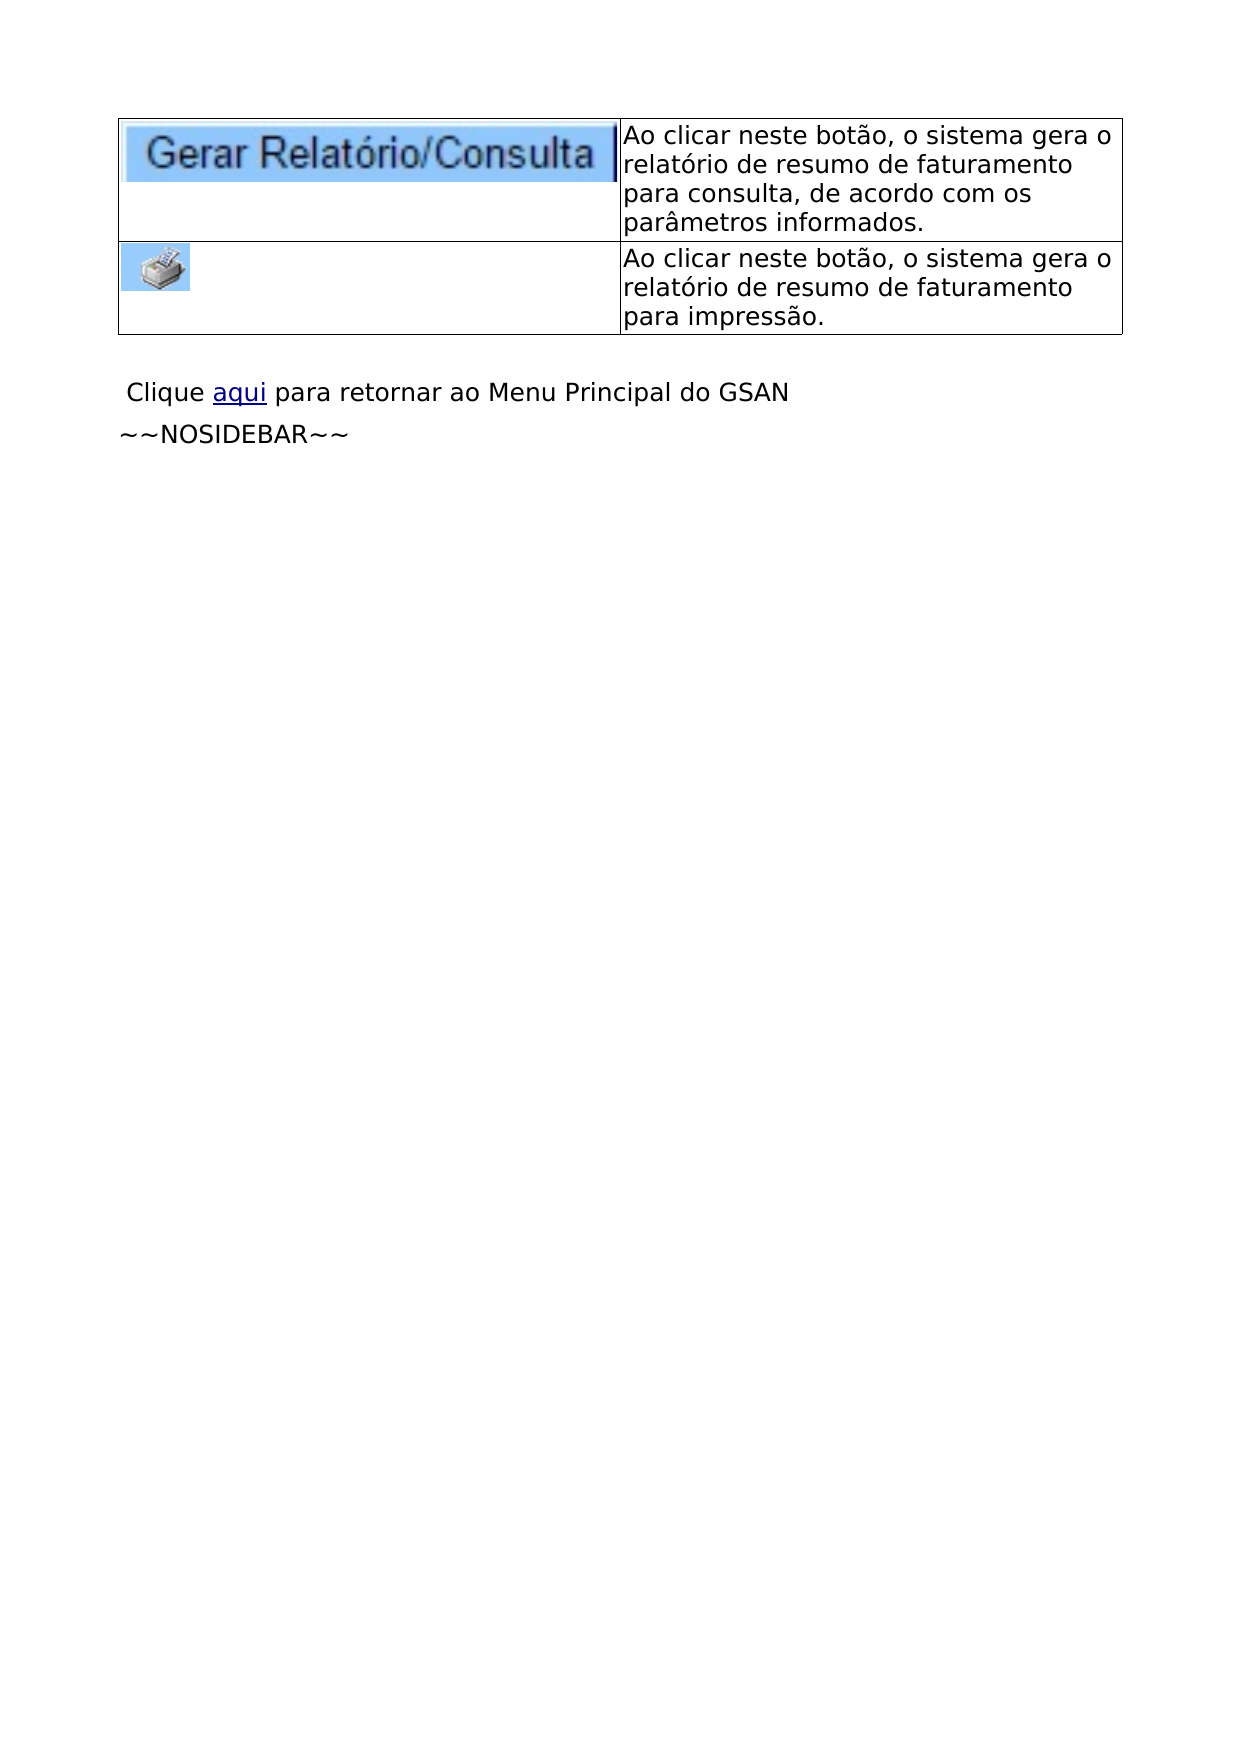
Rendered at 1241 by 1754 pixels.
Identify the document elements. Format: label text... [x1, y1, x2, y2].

table_cell Ao clicar neste botão, o sistema gera o relatório de resumo de faturamento para consulta, de acordo com os parâmetros informados. [621, 119, 1122, 241]
text ~~NOSIDEBAR~~ [118, 420, 1122, 449]
table_cell [119, 242, 620, 334]
picture [121, 243, 190, 291]
picture [121, 121, 618, 182]
table_cell Ao clicar neste botão, o sistema gera o relatório de resumo de faturamento para impressão. [621, 242, 1122, 334]
text Clique aqui para retornar ao Menu Principal do GSAN [118, 349, 1122, 407]
table_cell [119, 119, 620, 241]
